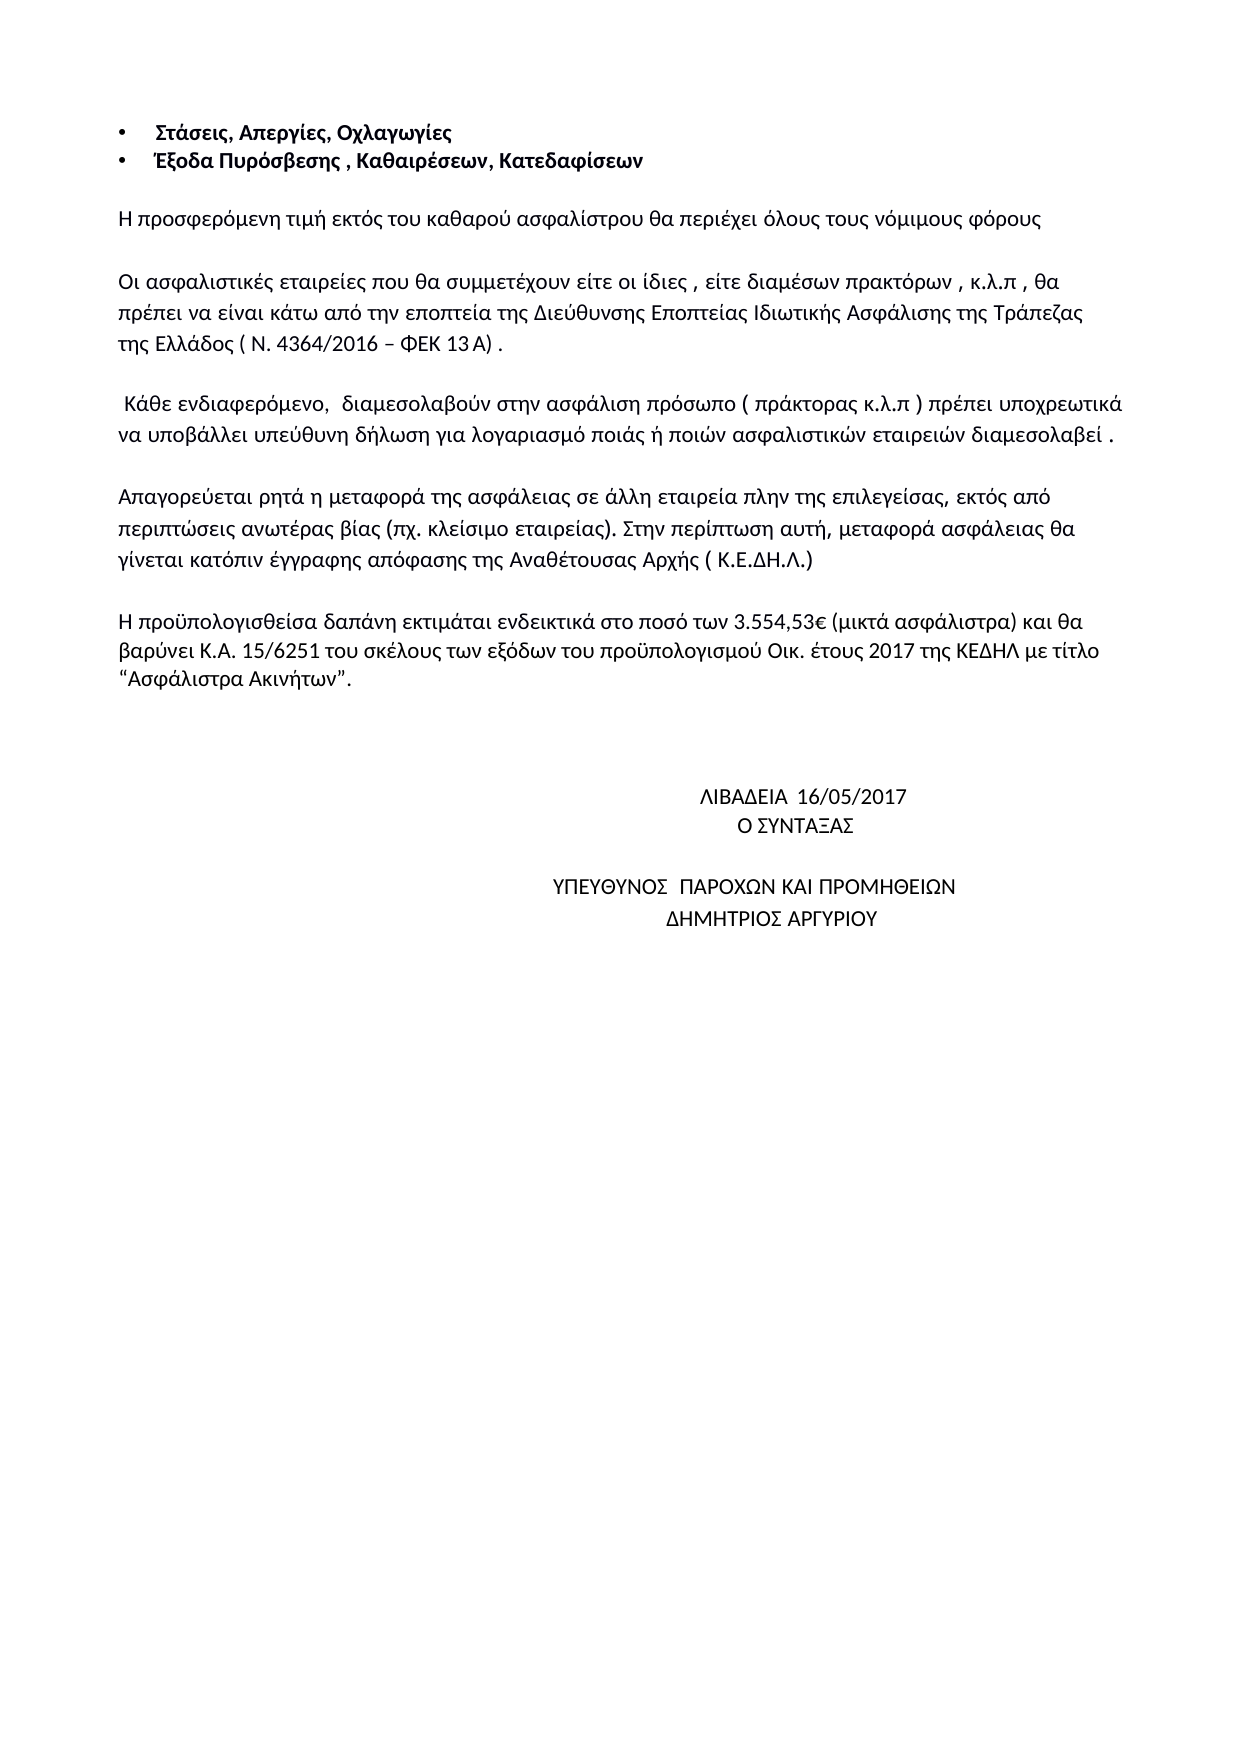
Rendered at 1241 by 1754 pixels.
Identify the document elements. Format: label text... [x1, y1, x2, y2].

text Η προϋπολογισθείσα δαπάνη εκτιμάται ενδεικτικά στο ποσό των 3.554,53€ (μικτά ασφάλιστρα) και θα βαρύνει Κ.Α. 15/6251 του σκέλους των εξόδων του προϋπολογισμού Οικ. έτους 2017 της ΚΕΔΗΛ με τίτλο “Ασφάλιστρα Ακινήτων”. [118, 605, 1122, 692]
text Ο ΣΥΝΤΑΞΑΣ [118, 811, 1231, 839]
text Οι ασφαλιστικές εταιρείες που θα συμμετέχουν είτε οι ίδιες , είτε διαμέσων πρακτόρων , κ.λ.π , θα πρέπει να είναι κάτω από την εποπτεία της Διεύθυνσης Εποπτείας Ιδιωτικής Ασφάλισης της Τράπεζας της Ελλάδος ( Ν. 4364/2016 – ΦΕΚ 13 Α) . [118, 265, 1122, 358]
text Απαγορεύεται ρητά η μεταφορά της ασφάλειας σε άλλη εταιρεία πλην της επιλεγείσας, εκτός από περιπτώσεις ανωτέρας βίας (πχ. κλείσιμο εταιρείας). Στην περίπτωση αυτή, μεταφορά ασφάλειας θα γίνεται κατόπιν έγγραφης απόφασης της Αναθέτουσας Αρχής ( Κ.Ε.ΔΗ.Λ.) [118, 480, 1122, 574]
list Έξοδα Πυρόσβεσης , Καθαιρέσεων, Κατεδαφίσεων [81, 146, 1122, 174]
text Η προσφερόμενη τιμή εκτός του καθαρού ασφαλίστρου θα περιέχει όλους τους νόμιμους φόρους [118, 202, 1122, 233]
text ΥΠΕΥΘΥΝΟΣ ΠΑΡΟΧΩΝ ΚΑΙ ΠΡΟΜΗΘΕΙΩΝ [118, 870, 1122, 902]
text Κάθε ενδιαφερόμενο, διαμεσολαβούν στην ασφάλιση πρόσωπο ( πράκτορας κ.λ.π ) πρέπει υποχρεωτικά να υποβάλλει υπεύθυνη δήλωση για λογαριασμό ποιάς ή ποιών ασφαλιστικών εταιρειών διαμεσολαβεί . [118, 386, 1122, 449]
text ΛΙΒΑΔΕΙΑ 16/05/2017 [118, 780, 1122, 811]
text ΔΗΜΗΤΡΙΟΣ ΑΡΓΥΡΙΟΥ [118, 902, 1122, 933]
list Στάσεις, Απεργίες, Οχλαγωγίες [81, 118, 1122, 146]
